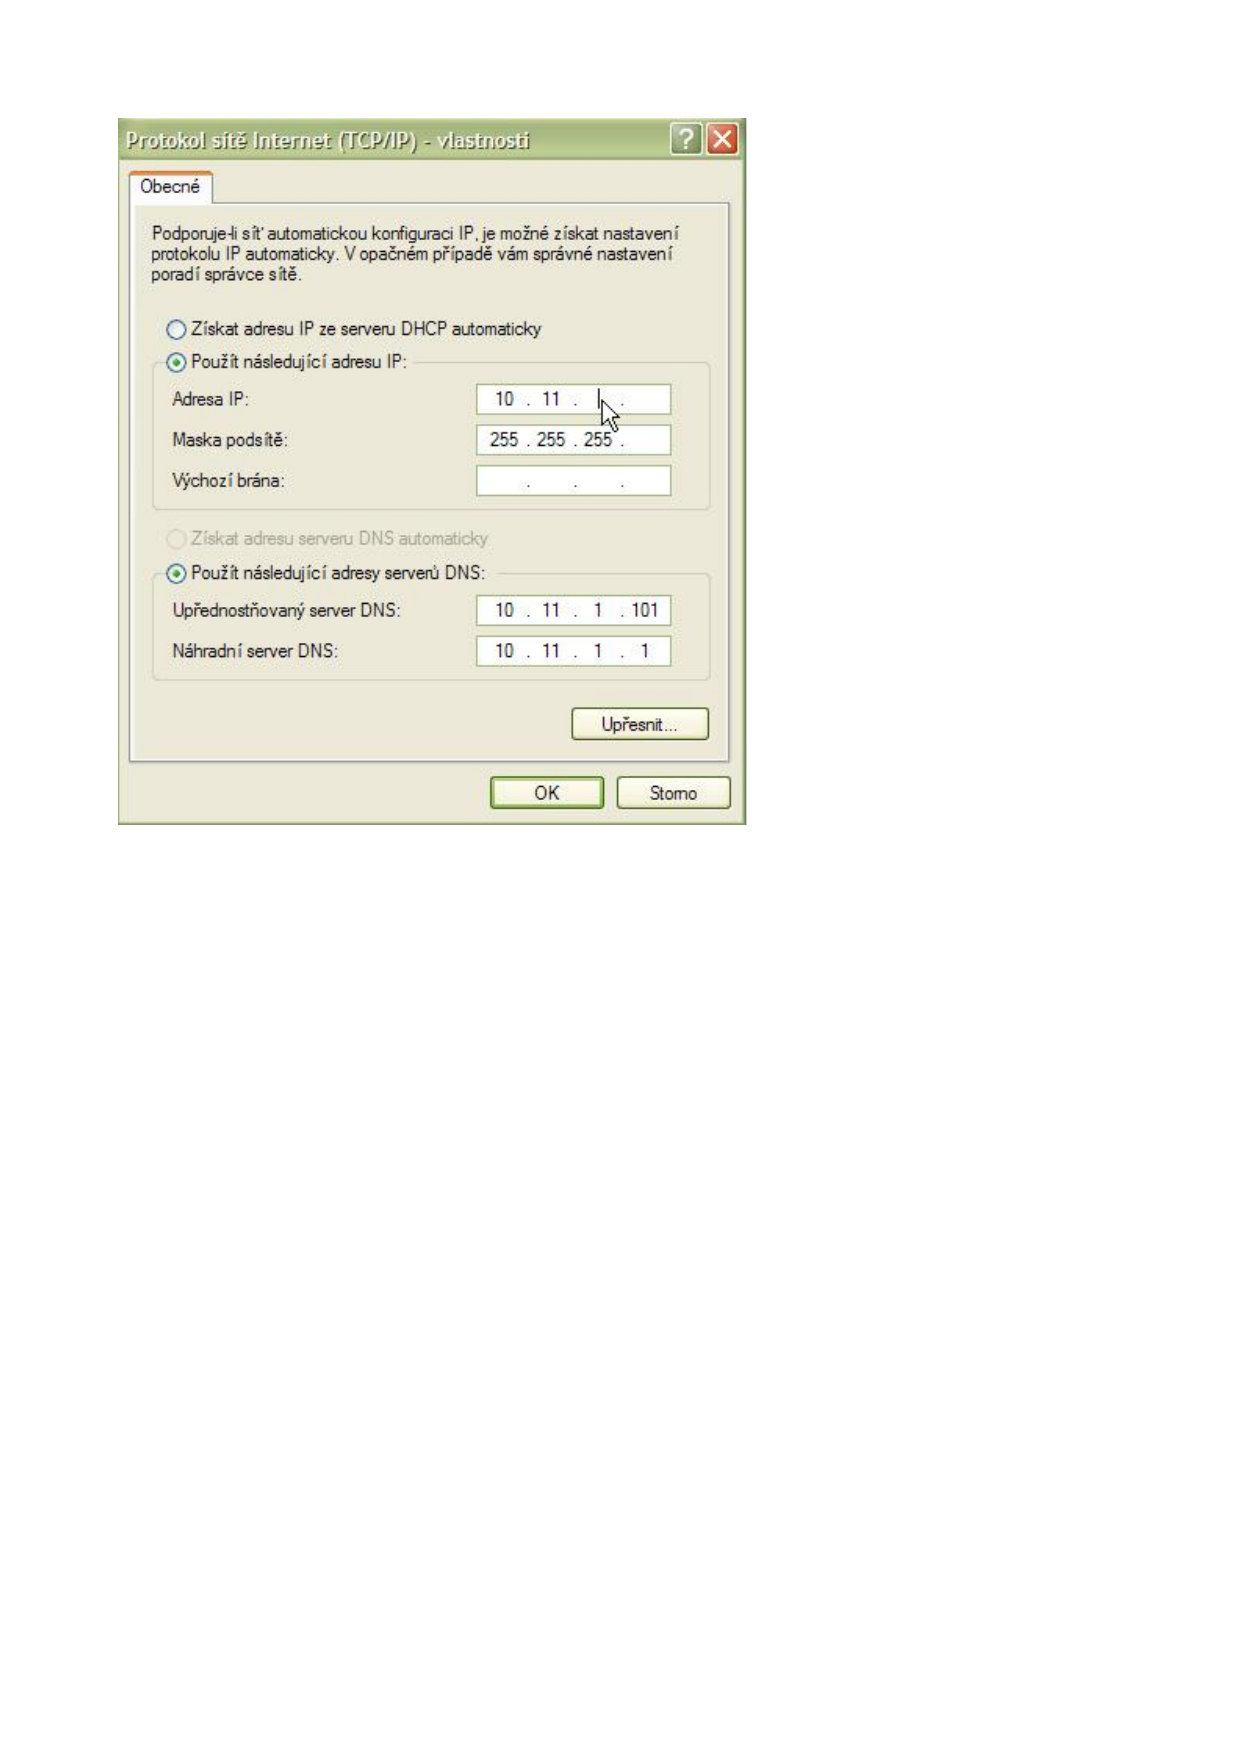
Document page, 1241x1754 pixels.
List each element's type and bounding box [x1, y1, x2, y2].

picture [118, 118, 747, 825]
